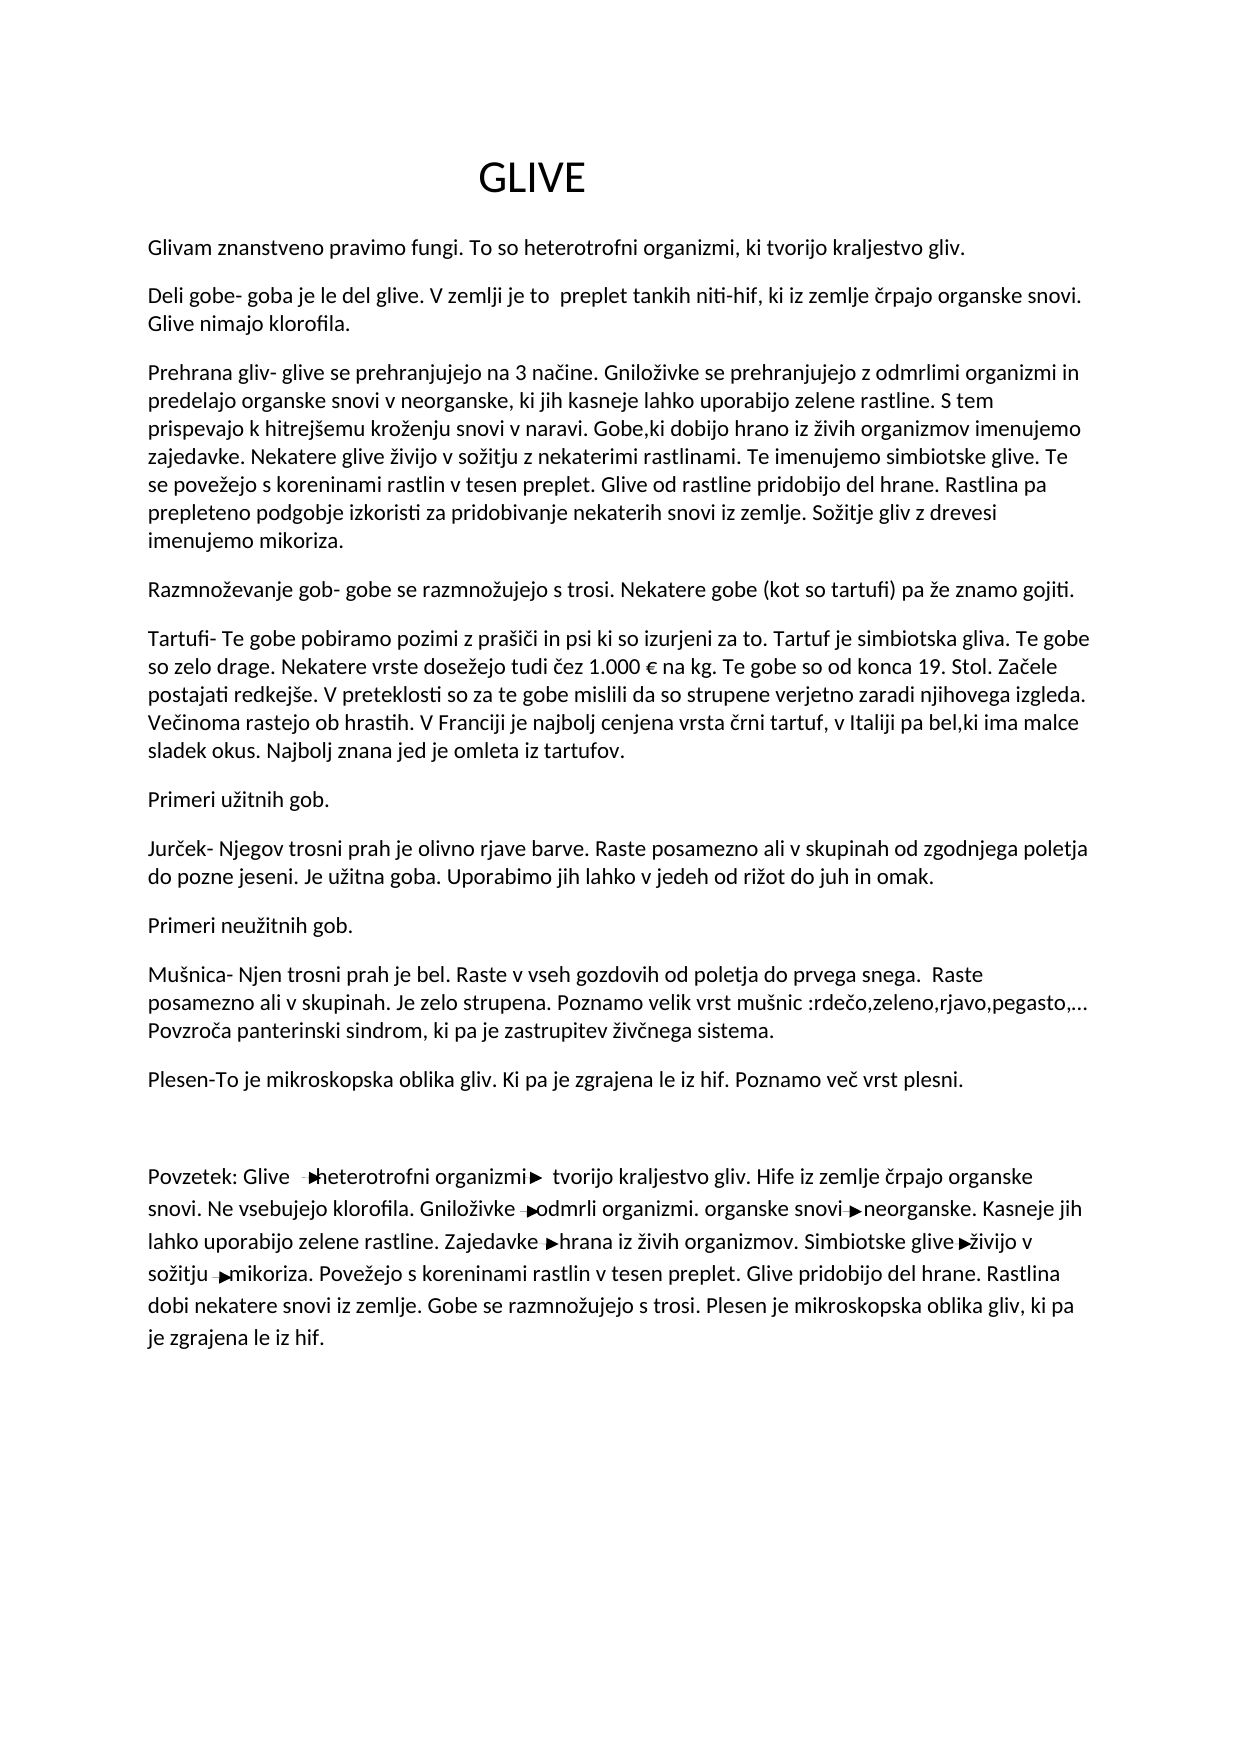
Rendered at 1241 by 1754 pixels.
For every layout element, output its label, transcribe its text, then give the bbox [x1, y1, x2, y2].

text Tartufi- Te gobe pobiramo pozimi z prašiči in psi ki so izurjeni za to. Tartuf je simbiotska gliva. Te gobe so zelo drage. Nekatere vrste dosežejo tudi čez 1.000 € na kg. Te gobe so od konca 19. Stol. Začele postajati redkejše. V preteklosti so za te gobe mislili da so strupene verjetno zaradi njihovega izgleda. Večinoma rastejo ob hrastih. V Franciji je najbolj cenjena vrsta črni tartuf, v Italiji pa bel,ki ima malce sladek okus. Najbolj znana jed je omleta iz tartufov. [148, 624, 1093, 764]
text GLIVE [148, 148, 1093, 203]
text Glivam znanstveno pravimo fungi. To so heterotrofni organizmi, ki tvorijo kraljestvo gliv. [148, 233, 1093, 261]
text Mušnica- Njen trosni prah je bel. Raste v vseh gozdovih od poletja do prvega snega. Raste posamezno ali v skupinah. Je zelo strupena. Poznamo velik vrst mušnic :rdečo,zeleno,rjavo,pegasto,… Povzroča panterinski sindrom, ki pa je zastrupitev živčnega sistema. [148, 960, 1093, 1044]
text Plesen-To je mikroskopska oblika gliv. Ki pa je zgrajena le iz hif. Poznamo več vrst plesni. [148, 1065, 1093, 1093]
text Razmnoževanje gob- gobe se razmnožujejo s trosi. Nekatere gobe (kot so tartufi) pa že znamo gojiti. [148, 575, 1093, 603]
text Povzetek: Glive heterotrofni organizmi tvorijo kraljestvo gliv. Hife iz zemlje črpajo organske snovi. Ne vsebujejo klorofila. Gniloživke odmrli organizmi. organske snovi neorganske. Kasneje jih lahko uporabijo zelene rastline. Zajedavke hrana iz živih organizmov. Simbiotske glive živijo v sožitju mikoriza. Povežejo s koreninami rastlin v tesen preplet. Glive pridobijo del hrane. Rastlina dobi nekatere snovi iz zemlje. Gobe se razmnožujejo s trosi. Plesen je mikroskopska oblika gliv, ki pa je zgrajena le iz hif. [148, 1162, 1093, 1351]
text Deli gobe- goba je le del glive. V zemlji je to preplet tankih niti-hif, ki iz zemlje črpajo organske snovi. Glive nimajo klorofila. [148, 282, 1093, 338]
text Primeri užitnih gob. [148, 785, 1093, 813]
text Primeri neužitnih gob. [148, 911, 1093, 939]
text Prehrana gliv- glive se prehranjujejo na 3 načine. Gniloživke se prehranjujejo z odmrlimi organizmi in predelajo organske snovi v neorganske, ki jih kasneje lahko uporabijo zelene rastline. S tem prispevajo k hitrejšemu kroženju snovi v naravi. Gobe,ki dobijo hrano iz živih organizmov imenujemo zajedavke. Nekatere glive živijo v sožitju z nekaterimi rastlinami. Te imenujemo simbiotske glive. Te se povežejo s koreninami rastlin v tesen preplet. Glive od rastline pridobijo del hrane. Rastlina pa prepleteno podgobje izkoristi za pridobivanje nekaterih snovi iz zemlje. Sožitje gliv z drevesi imenujemo mikoriza. [148, 358, 1093, 554]
text Jurček- Njegov trosni prah je olivno rjave barve. Raste posamezno ali v skupinah od zgodnjega poletja do pozne jeseni. Je užitna goba. Uporabimo jih lahko v jedeh od rižot do juh in omak. [148, 834, 1093, 890]
